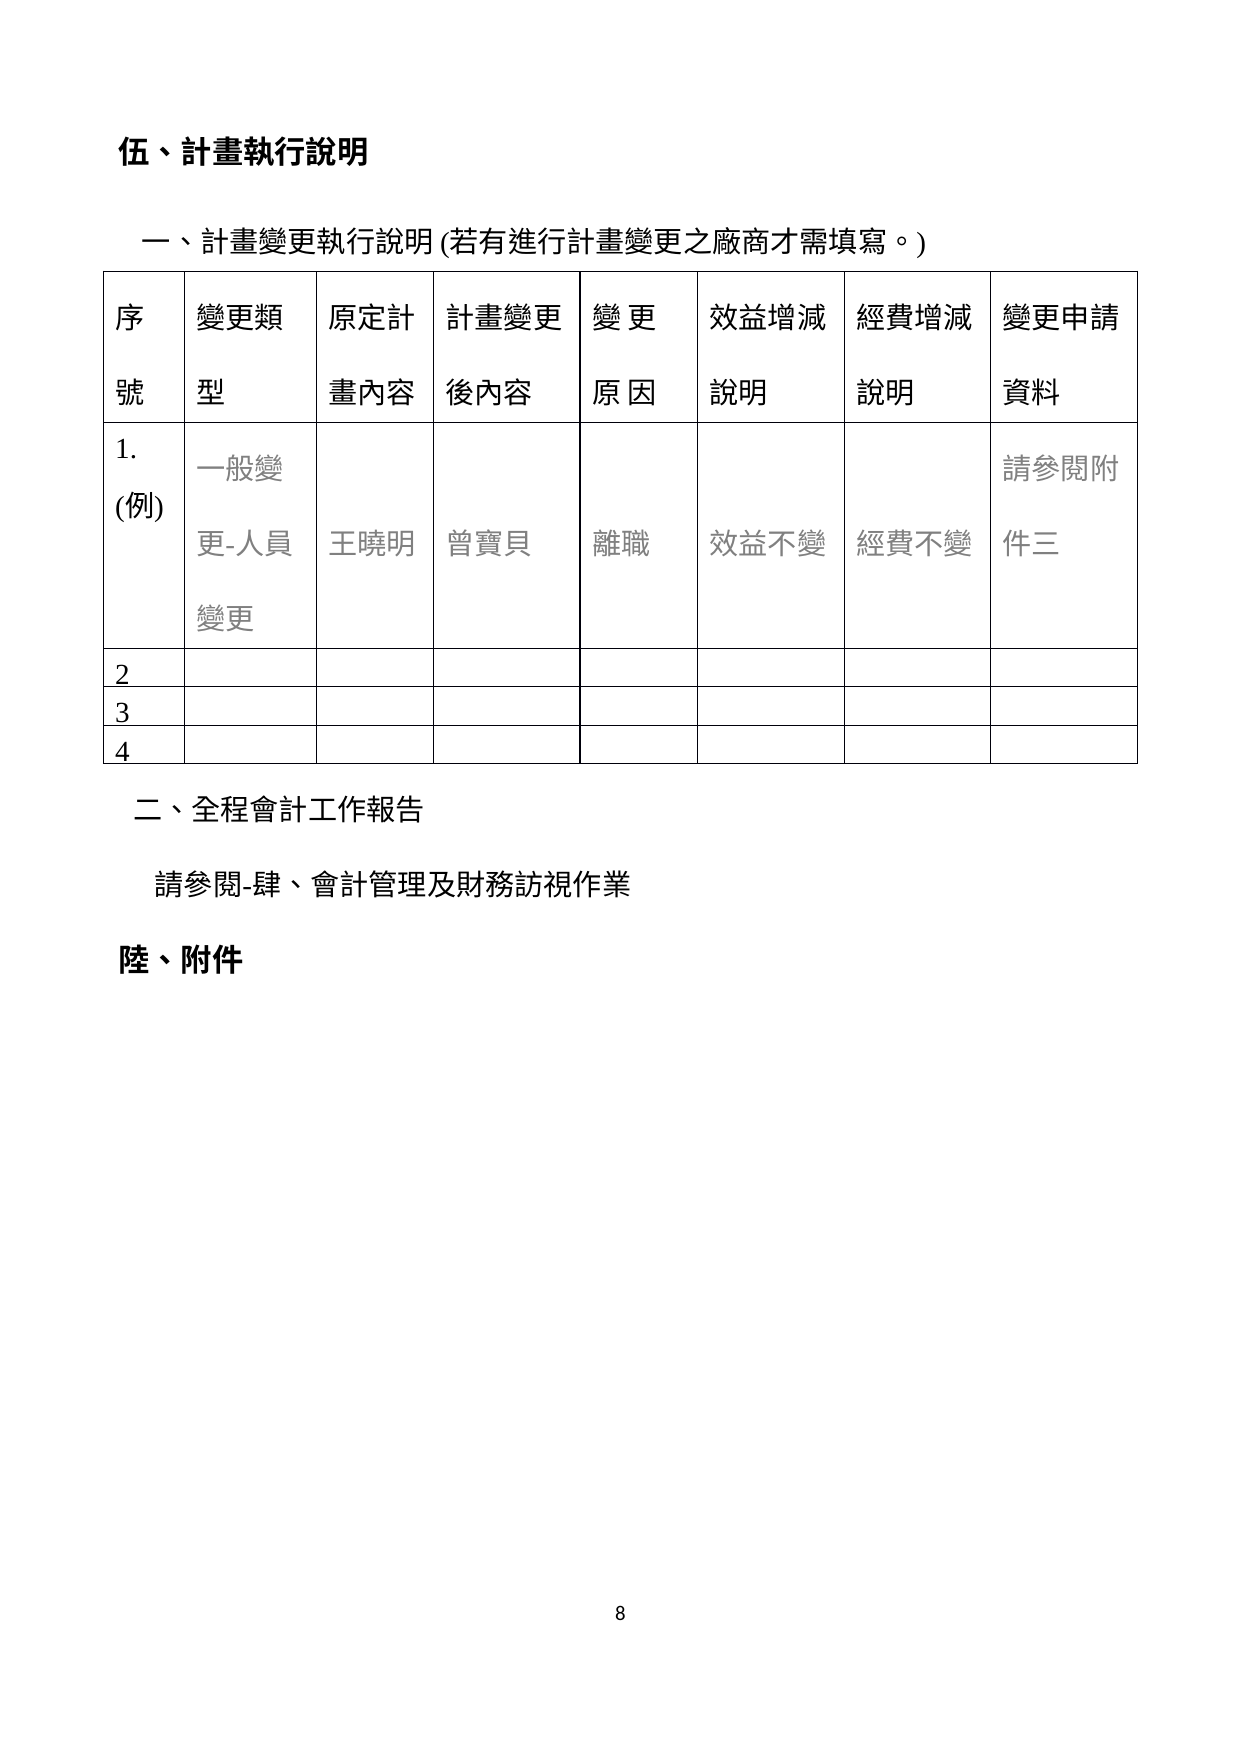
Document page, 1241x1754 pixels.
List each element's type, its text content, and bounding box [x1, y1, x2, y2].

table_cell [185, 726, 316, 763]
table_header 計畫變更後內容 [434, 272, 579, 422]
table_cell [698, 649, 844, 686]
text 伍、計畫執行說明 [118, 128, 1122, 173]
table_cell [317, 687, 433, 725]
text 一、計畫變更執行說明 (若有進行計畫變更之廠商才需填寫。) [118, 196, 1122, 271]
table_cell [317, 649, 433, 686]
table_header 原定計畫內容 [317, 272, 433, 422]
table_cell [185, 687, 316, 725]
table_cell [698, 687, 844, 725]
table_cell 經費不變 [845, 423, 990, 648]
table_header 變 更 原 因 [581, 272, 697, 422]
table_cell 曾寶貝 [434, 423, 579, 648]
table_header 效益增減說明 [698, 272, 844, 422]
table_cell [845, 726, 990, 763]
table_header 變更申請資料 [991, 272, 1137, 422]
table_cell [581, 649, 697, 686]
table_cell [581, 687, 697, 725]
table_header 經費增減說明 [845, 272, 990, 422]
table_cell [434, 726, 579, 763]
table_cell [581, 726, 697, 763]
table_cell [991, 687, 1137, 725]
text 陸、附件 [118, 914, 1122, 989]
table_cell 請參閱附件三 [991, 423, 1137, 648]
table_cell [845, 687, 990, 725]
text 請參閱-肆、會計管理及財務訪視作業 [118, 839, 1122, 914]
table_cell 1. (例) [104, 423, 184, 648]
table_cell 3 [104, 687, 184, 725]
table_header 序號 [104, 272, 184, 422]
table_cell 2 [104, 649, 184, 686]
text 二、全程會計工作報告 [133, 764, 1122, 839]
table_cell [434, 687, 579, 725]
table_cell [991, 649, 1137, 686]
table_cell [845, 649, 990, 686]
table_cell [991, 726, 1137, 763]
table_cell [185, 649, 316, 686]
table_cell [317, 726, 433, 763]
table_cell 4 [104, 726, 184, 763]
table_cell 效益不變 [698, 423, 844, 648]
table_header 變更類型 [185, 272, 316, 422]
table_cell 一般變更-人員變更 [185, 423, 316, 648]
table_cell 王曉明 [317, 423, 433, 648]
table_cell [698, 726, 844, 763]
table_cell [434, 649, 579, 686]
table_cell 離職 [581, 423, 697, 648]
